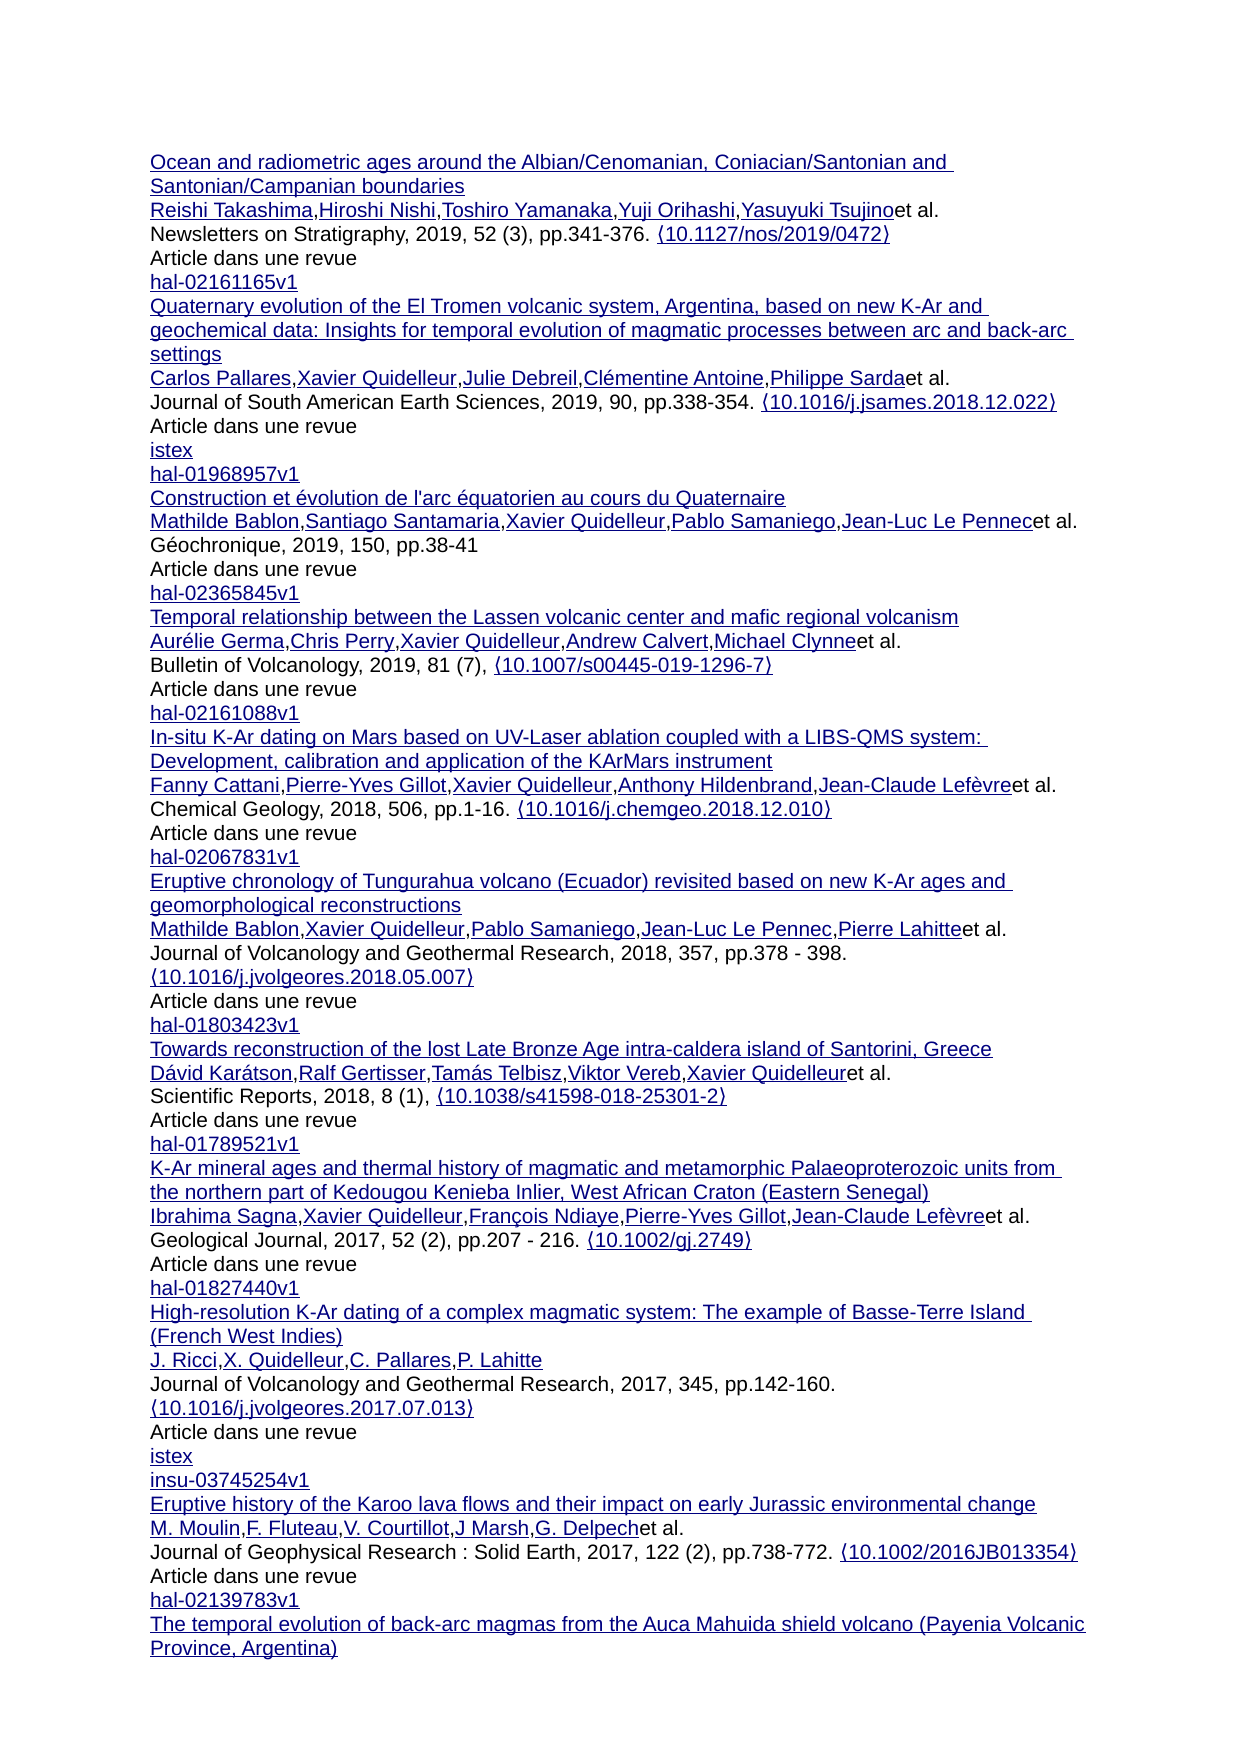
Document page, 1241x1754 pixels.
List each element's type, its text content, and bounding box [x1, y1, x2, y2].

table_cell Towards reconstruction of the lost Late Bronze Age intra-caldera island of Santorini, Greece Dávid Karátson,Ralf Gertisser,Tamás Telbisz,Viktor Vereb,Xavier Quidelleuret al. Scientific Reports, 2018, 8 (1), ⟨10.1038/s41598-018-25301-2⟩ Article dans une revue hal-01789521v1 [150, 1036, 1090, 1156]
table_cell Eruptive chronology of Tungurahua volcano (Ecuador) revisited based on new K-Ar ages and geomorphological reconstructions Mathilde Bablon,Xavier Quidelleur,Pablo Samaniego,Jean-Luc Le Pennec,Pierre Lahitteet al. Journal of Volcanology and Geothermal Research, 2018, 357, pp.378 - 398. ⟨10.1016/j.jvolgeores.2018.05.007⟩ Article dans une revue hal-01803423v1 [150, 869, 1090, 1036]
table_cell In-situ K-Ar dating on Mars based on UV-Laser ablation coupled with a LIBS-QMS system: Development, calibration and application of the KArMars instrument Fanny Cattani,Pierre-Yves Gillot,Xavier Quidelleur,Anthony Hildenbrand,Jean-Claude Lefèvreet al. Chemical Geology, 2018, 506, pp.1-16. ⟨10.1016/j.chemgeo.2018.12.010⟩ Article dans une revue hal-02067831v1 [150, 725, 1090, 869]
table_cell Quaternary evolution of the El Tromen volcanic system, Argentina, based on new K-Ar and geochemical data: Insights for temporal evolution of magmatic processes between arc and back-arc settings Carlos Pallares,Xavier Quidelleur,Julie Debreil,Clémentine Antoine,Philippe Sardaet al. Journal of South American Earth Sciences, 2019, 90, pp.338-354. ⟨10.1016/j.jsames.2018.12.022⟩ Article dans une revue istex hal-01968957v1 [150, 294, 1090, 485]
table_cell High-resolution K-Ar dating of a complex magmatic system: The example of Basse-Terre Island (French West Indies) J. Ricci,X. Quidelleur,C. Pallares,P. Lahitte Journal of Volcanology and Geothermal Research, 2017, 345, pp.142-160. ⟨10.1016/j.jvolgeores.2017.07.013⟩ Article dans une revue istex insu-03745254v1 [150, 1300, 1090, 1492]
table_cell K-Ar mineral ages and thermal history of magmatic and metamorphic Palaeoproterozoic units from the northern part of Kedougou Kenieba Inlier, West African Craton (Eastern Senegal) Ibrahima Sagna,Xavier Quidelleur,François Ndiaye,Pierre-Yves Gillot,Jean-Claude Lefèvreet al. Geological Journal, 2017, 52 (2), pp.207 - 216. ⟨10.1002/gj.2749⟩ Article dans une revue hal-01827440v1 [150, 1156, 1090, 1300]
table_cell The temporal evolution of back-arc magmas from the Auca Mahuida shield volcano (Payenia Volcanic Province, Argentina) [150, 1611, 1090, 1659]
table_cell Establishment of Upper Cretaceous bio- and carbon isotope stratigraphy in the northwest Pacific Ocean and radiometric ages around the Albian/Cenomanian, Coniacian/Santonian and Santonian/Campanian boundaries Reishi Takashima,Hiroshi Nishi,Toshiro Yamanaka,Yuji Orihashi,Yasuyuki Tsujinoet al. Newsletters on Stratigraphy, 2019, 52 (3), pp.341-376. ⟨10.1127/nos/2019/0472⟩ Article dans une revue hal-02161165v1 [150, 150, 1090, 294]
table_cell Eruptive history of the Karoo lava flows and their impact on early Jurassic environmental change M. Moulin,F. Fluteau,V. Courtillot,J Marsh,G. Delpechet al. Journal of Geophysical Research : Solid Earth, 2017, 122 (2), pp.738-772. ⟨10.1002/2016JB013354⟩ Article dans une revue hal-02139783v1 [150, 1492, 1090, 1611]
table_cell Construction et évolution de l'arc équatorien au cours du Quaternaire Mathilde Bablon,Santiago Santamaria,Xavier Quidelleur,Pablo Samaniego,Jean-Luc Le Pennecet al. Géochronique, 2019, 150, pp.38-41 Article dans une revue hal-02365845v1 [150, 485, 1090, 605]
table_cell Temporal relationship between the Lassen volcanic center and mafic regional volcanism Aurélie Germa,Chris Perry,Xavier Quidelleur,Andrew Calvert,Michael Clynneet al. Bulletin of Volcanology, 2019, 81 (7), ⟨10.1007/s00445-019-1296-7⟩ Article dans une revue hal-02161088v1 [150, 605, 1090, 725]
